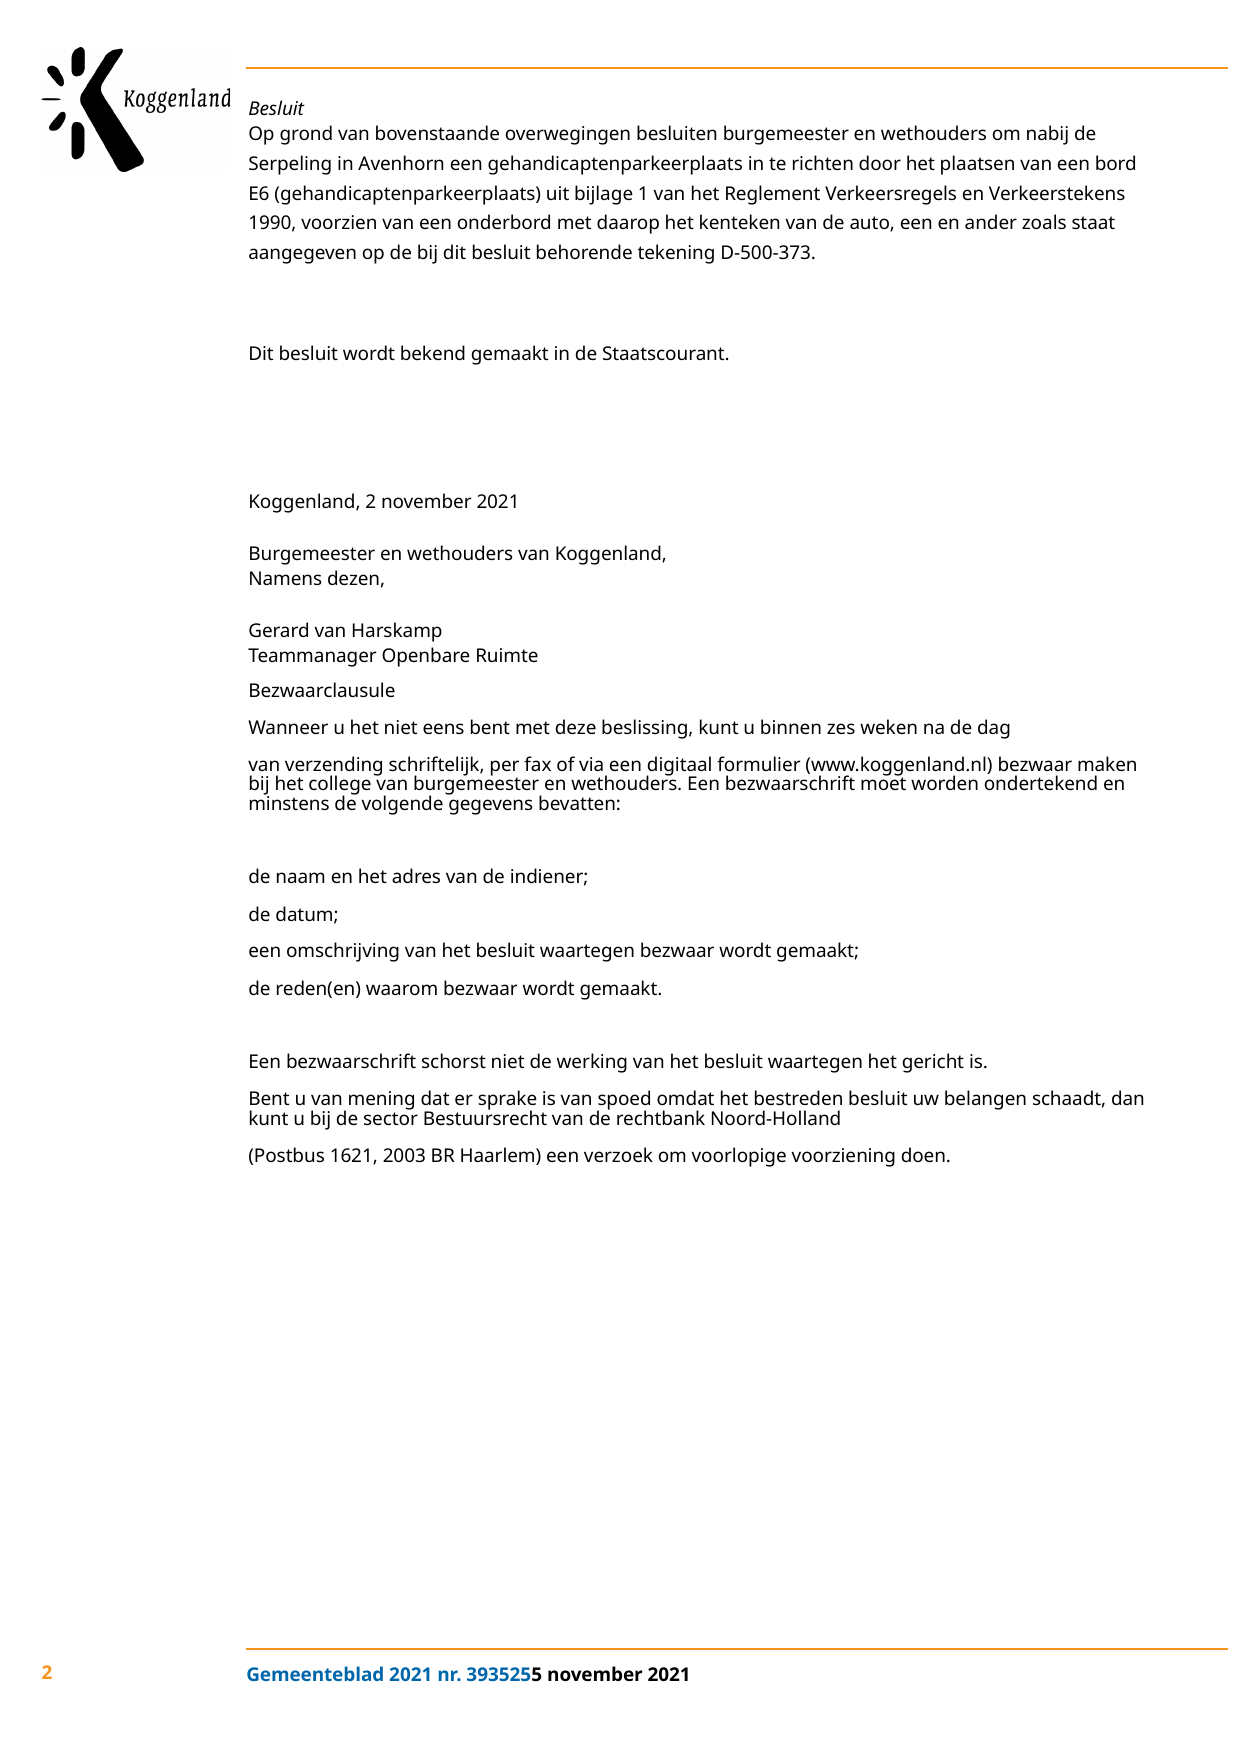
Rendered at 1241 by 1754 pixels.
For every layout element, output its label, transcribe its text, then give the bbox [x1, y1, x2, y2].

text Dit besluit wordt bekend gemaakt in de Staatscourant. [248, 340, 1152, 365]
text Koggenland, 2 november 2021 [248, 488, 1152, 514]
text (Postbus 1621, 2003 BR Haarlem) een verzoek om voorlopige voorziening doen. [248, 1147, 1152, 1166]
text een omschrijving van het besluit waartegen bezwaar wordt gemaakt; [248, 942, 1152, 962]
text Gerard van Harskamp [248, 617, 1152, 643]
text de datum; [248, 906, 1152, 925]
text Burgemeester en wethouders van Koggenland, [248, 540, 1152, 566]
picture [41, 47, 231, 172]
text Besluit [248, 95, 1152, 121]
text Bezwaarclausule [248, 682, 1152, 701]
text Een bezwaarschrift schorst niet de werking van het besluit waartegen het gericht is. [248, 1053, 1152, 1073]
text Bent u van mening dat er sprake is van spoed omdat het bestreden besluit uw belangen schaadt, dan kunt u bij de sector Bestuursrecht van de rechtbank Noord-Holland [248, 1090, 1152, 1129]
text van verzending schriftelijk, per fax of via een digitaal formulier (www.koggenland.nl) bezwaar maken bij het college van burgemeester en wethouders. Een bezwaarschrift moet worden ondertekend en minstens de volgende gegevens bevatten: [248, 756, 1152, 814]
text Teammanager Openbare Ruimte [248, 643, 1152, 668]
text Wanneer u het niet eens bent met deze beslissing, kunt u binnen zes weken na de dag [248, 719, 1152, 738]
text Namens dezen, [248, 566, 1152, 591]
text Op grond van bovenstaande overwegingen besluiten burgemeester en wethouders om nabij de Serpeling in Avenhorn een gehandicaptenparkeerplaats in te richten door het plaatsen van een bord E6 (gehandicaptenparkeerplaats) uit bijlage 1 van het Reglement Verkeersregels en Verkeerstekens 1990, voorzien van een onderbord met daarop het kenteken van de auto, een en ander zoals staat aangegeven op de bij dit besluit behorende tekening D-500-373. [248, 121, 1152, 264]
text de reden(en) waarom bezwaar wordt gemaakt. [248, 979, 1152, 999]
text de naam en het adres van de indiener; [248, 868, 1152, 888]
